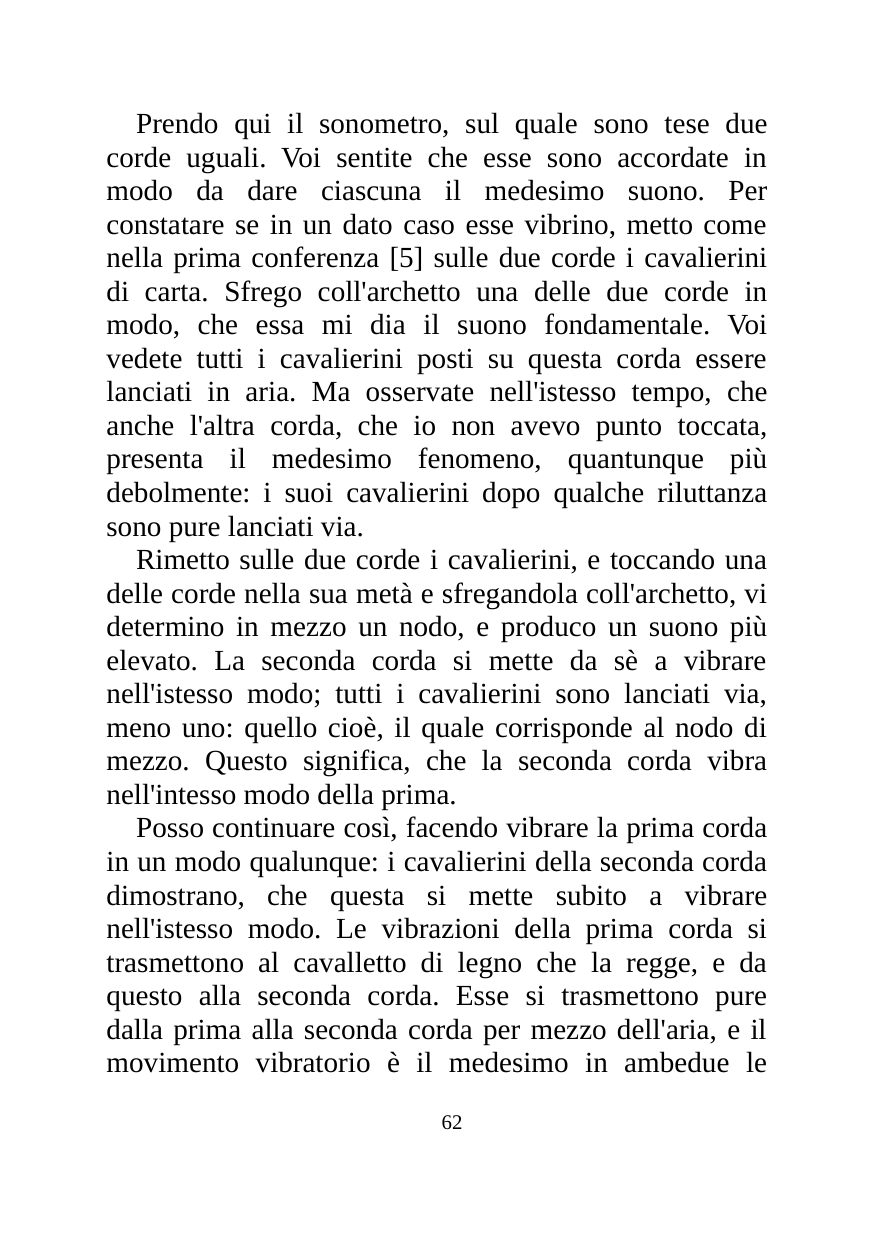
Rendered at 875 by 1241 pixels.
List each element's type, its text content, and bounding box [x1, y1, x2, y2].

text Posso continuare così, facendo vibrare la prima corda in un modo qualunque: i cavalierini della seconda corda dimostrano, che questa si mette subito a vibrare nell'istesso modo. Le vibrazioni della prima corda si trasmettono al cavalletto di legno che la regge, e da questo alla seconda corda. Esse si trasmettono pure dalla prima alla seconda corda per mezzo dell'aria, e il movimento vibratorio è il medesimo in ambedue le [106, 811, 768, 1079]
text Rimetto sulle due corde i cavalierini, e toccando una delle corde nella sua metà e sfregandola coll'archetto, vi determino in mezzo un nodo, e produco un suono più elevato. La seconda corda si mette da sè a vibrare nell'istesso modo; tutti i cavalierini sono lanciati via, meno uno: quello cioè, il quale corrisponde al nodo di mezzo. Questo significa, che la seconda corda vibra nell'intesso modo della prima. [106, 542, 768, 811]
text Prendo qui il sonometro, sul quale sono tese due corde uguali. Voi sentite che esse sono accordate in modo da dare ciascuna il medesimo suono. Per constatare se in un dato caso esse vibrino, metto come nella prima conferenza [5] sulle due corde i cavalierini di carta. Sfrego coll'archetto una delle due corde in modo, che essa mi dia il suono fondamentale. Voi vedete tutti i cavalierini posti su questa corda essere lanciati in aria. Ma osservate nell'istesso tempo, che anche l'altra corda, che io non avevo punto toccata, presenta il medesimo fenomeno, quantunque più debolmente: i suoi cavalierini dopo qualche riluttanza sono pure lanciati via. [106, 106, 768, 542]
